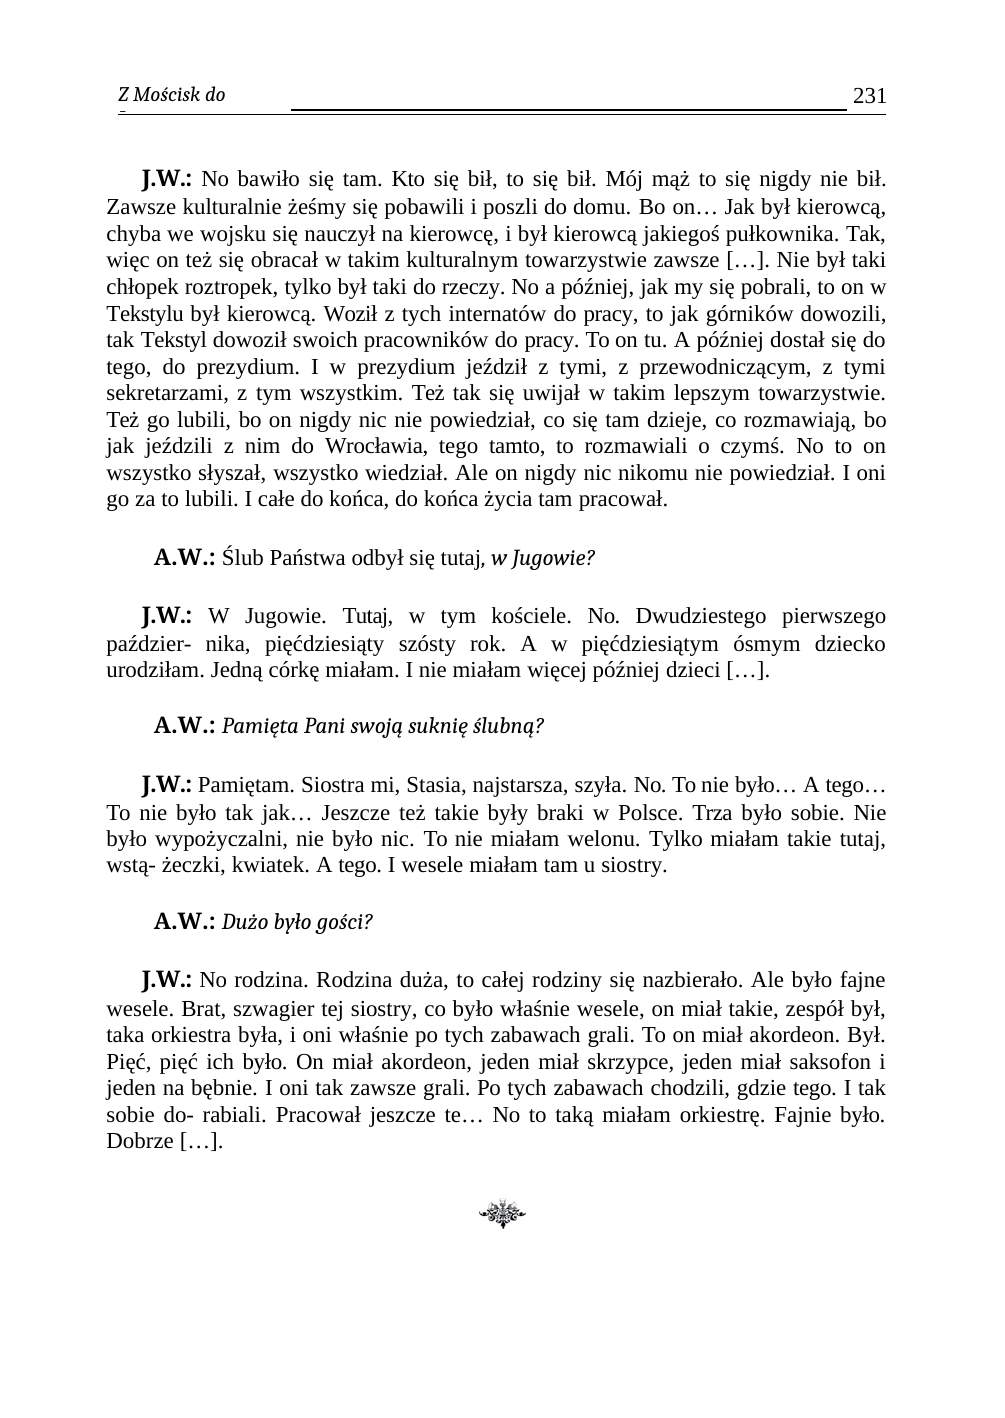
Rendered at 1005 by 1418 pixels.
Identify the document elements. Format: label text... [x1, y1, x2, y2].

text A.W.: Ślub Państwa odbył się tutaj, w Jugowie? [153, 541, 898, 572]
text J.W.: W Jugowie. Tutaj, w tym kościele. No. Dwudziestego pierwszego paździer- nika, pięćdziesiąty szósty rok. A w pięćdziesiątym ósmym dziecko urodziłam. Jedną córkę miałam. I nie miałam więcej później dzieci […]. [106, 598, 886, 682]
text A.W.: Pamięta Pani swoją suknię ślubną? [153, 709, 898, 741]
text J.W.: No bawiło się tam. Kto się bił, to się bił. Mój mąż to się nigdy nie bił. Zawsze kulturalnie żeśmy się pobawili i poszli do domu. Bo on… Jak był kierowcą, chyba we wojsku się nauczył na kierowcę, i był kierowcą jakiegoś pułkownika. Tak, więc on też się obracał w takim kulturalnym towarzystwie zawsze […]. Nie był taki chłopek roztropek, tylko był taki do rzeczy. No a później, jak my się pobrali, to on w Tekstylu był kierowcą. Woził z tych internatów do pracy, to jak górników dowozili, tak Tekstyl dowoził swoich pracowników do pracy. To on tu. A później dostał się do tego, do prezydium. I w prezydium jeździł z tymi, z przewodniczącym, z tymi sekretarzami, z tym wszystkim. Też tak się uwijał w takim lepszym towarzystwie. Też go lubili, bo on nigdy nic nie powiedział, co się tam dzieje, co rozmawiają, bo jak jeździli z nim do Wrocławia, tego tamto, to rozmawiali o czymś. No to on wszystko słyszał, wszystko wiedział. Ale on nigdy nic nikomu nie powiedział. I oni go za to lubili. I całe do końca, do końca życia tam pracował. [106, 162, 887, 512]
text J.W.: Pamiętam. Siostra mi, Stasia, najstarsza, szyła. No. To nie było… A tego… To nie było tak jak… Jeszcze też takie były braki w Polsce. Trza było sobie. Nie było wypożyczalni, nie było nic. To nie miałam welonu. Tylko miałam takie tutaj, wstą- żeczki, kwiatek. A tego. I wesele miałam tam u siostry. [106, 767, 886, 878]
text A.W.: Dużo było gości? [153, 905, 898, 937]
text J.W.: No rodzina. Rodzina duża, to całej rodziny się nazbierało. Ale było fajne wesele. Brat, szwagier tej siostry, co było właśnie wesele, on miał takie, zespół był, taka orkiestra była, i oni właśnie po tych zabawach grali. To on miał akordeon. Był. Pięć, pięć ich było. On miał akordeon, jeden miał skrzypce, jeden miał saksofon i jeden na bębnie. I oni tak zawsze grali. Po tych zabawach chodzili, gdzie tego. I tak sobie do- rabiali. Pracował jeszcze te… No to taką miałam orkiestrę. Fajnie było. Dobrze […]. [106, 963, 886, 1154]
